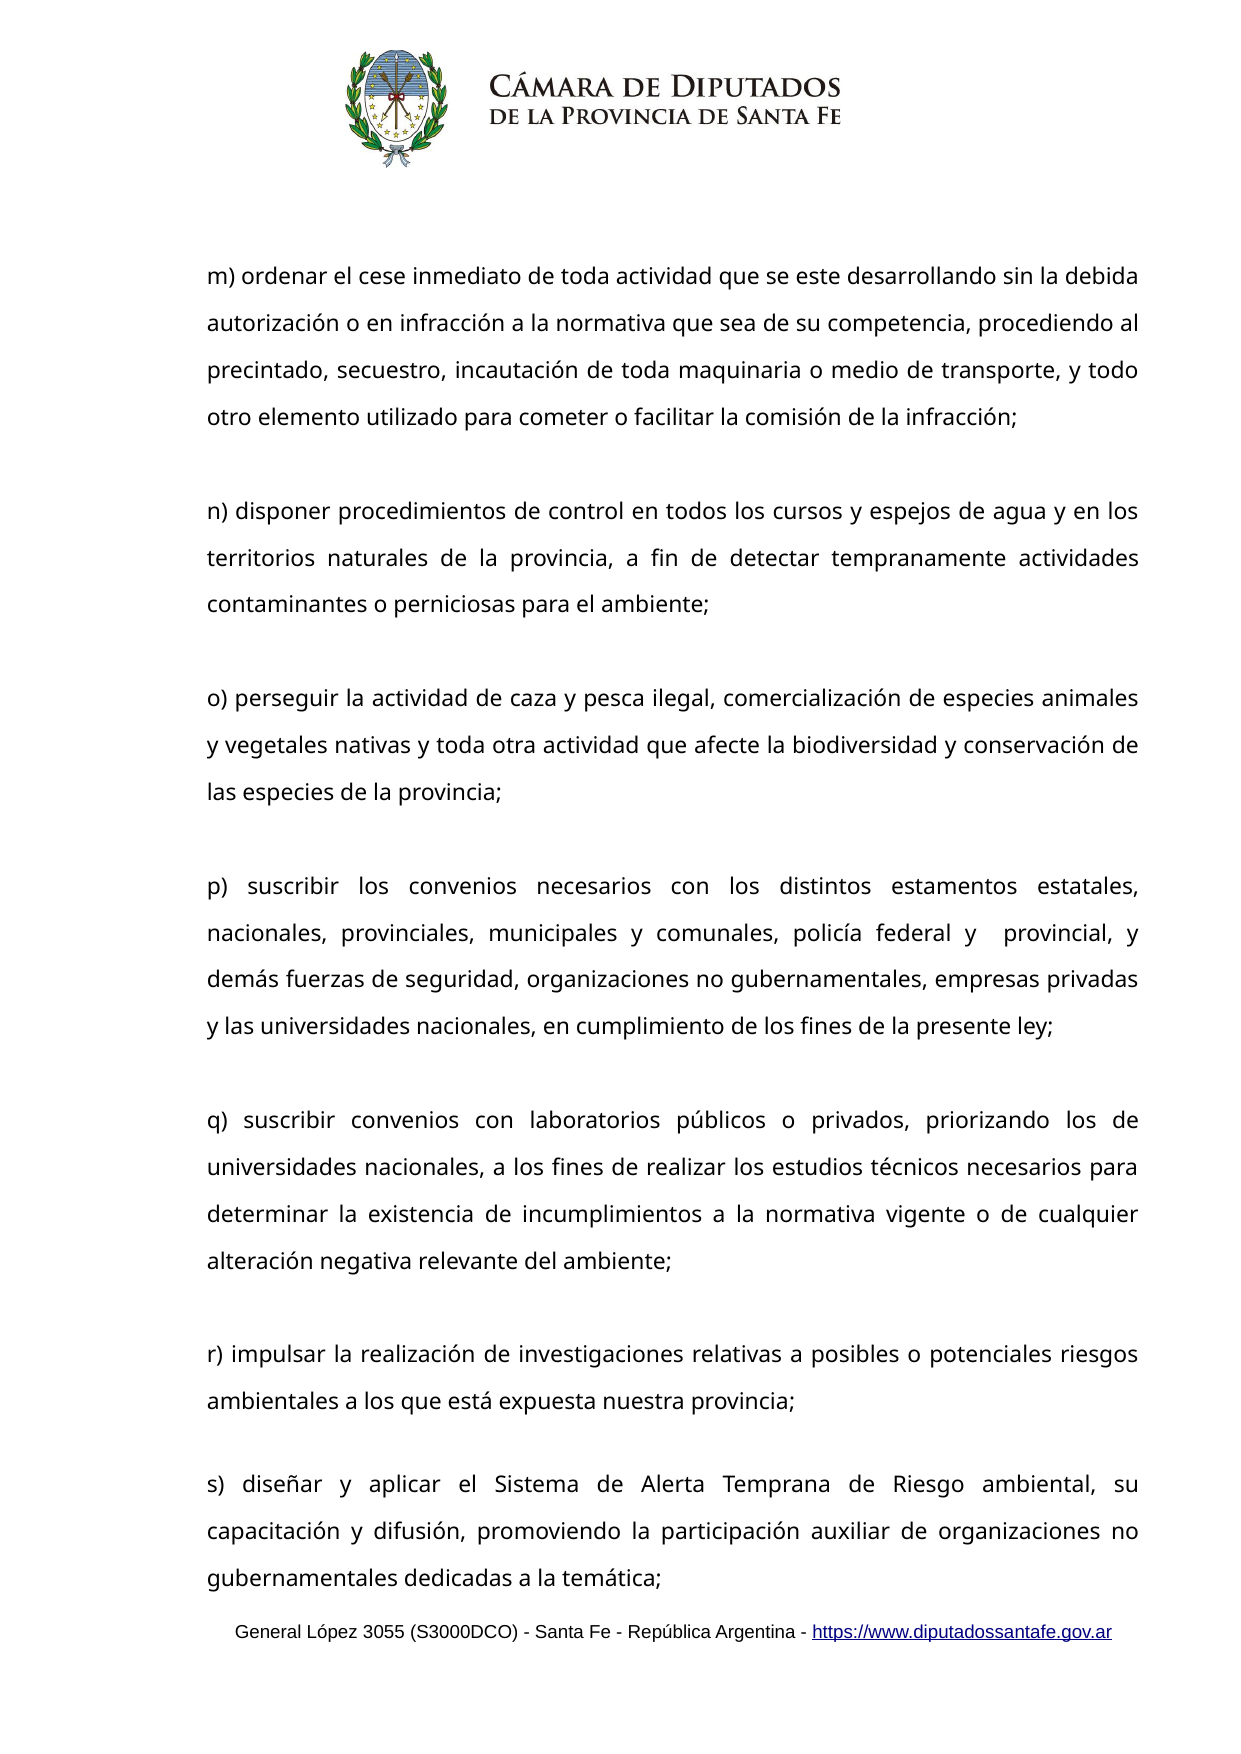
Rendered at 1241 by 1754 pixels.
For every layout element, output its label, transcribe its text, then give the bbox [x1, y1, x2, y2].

text q) suscribir convenios con laboratorios públicos o privados, priorizando los de universidades nacionales, a los fines de realizar los estudios técnicos necesarios para determinar la existencia de incumplimientos a la normativa vigente o de cualquier alteración negativa relevante del ambiente; [207, 1104, 1140, 1276]
text n) disponer procedimientos de control en todos los cursos y espejos de agua y en los territorios naturales de la provincia, a fin de detectar tempranamente actividades contaminantes o perniciosas para el ambiente; [207, 494, 1140, 619]
picture [345, 50, 841, 172]
text r) impulsar la realización de investigaciones relativas a posibles o potenciales riesgos ambientales a los que está expuesta nuestra provincia; [207, 1338, 1140, 1416]
text o) perseguir la actividad de caza y pesca ilegal, comercialización de especies animales y vegetales nativas y toda otra actividad que afecte la biodiversidad y conservación de las especies de la provincia; [207, 682, 1140, 807]
text m) ordenar el cese inmediato de toda actividad que se este desarrollando sin la debida autorización o en infracción a la normativa que sea de su competencia, procediendo al precintado, secuestro, incautación de toda maquinaria o medio de transporte, y todo otro elemento utilizado para cometer o facilitar la comisión de la infracción; [207, 260, 1140, 432]
text s) diseñar y aplicar el Sistema de Alerta Temprana de Riesgo ambiental, su capacitación y difusión, promoviendo la participación auxiliar de organizaciones no gubernamentales dedicadas a la temática; [207, 1468, 1140, 1593]
text p) suscribir los convenios necesarios con los distintos estamentos estatales, nacionales, provinciales, municipales y comunales, policía federal y provincial, y demás fuerzas de seguridad, organizaciones no gubernamentales, empresas privadas y las universidades nacionales, en cumplimiento de los fines de la presente ley; [207, 869, 1140, 1041]
